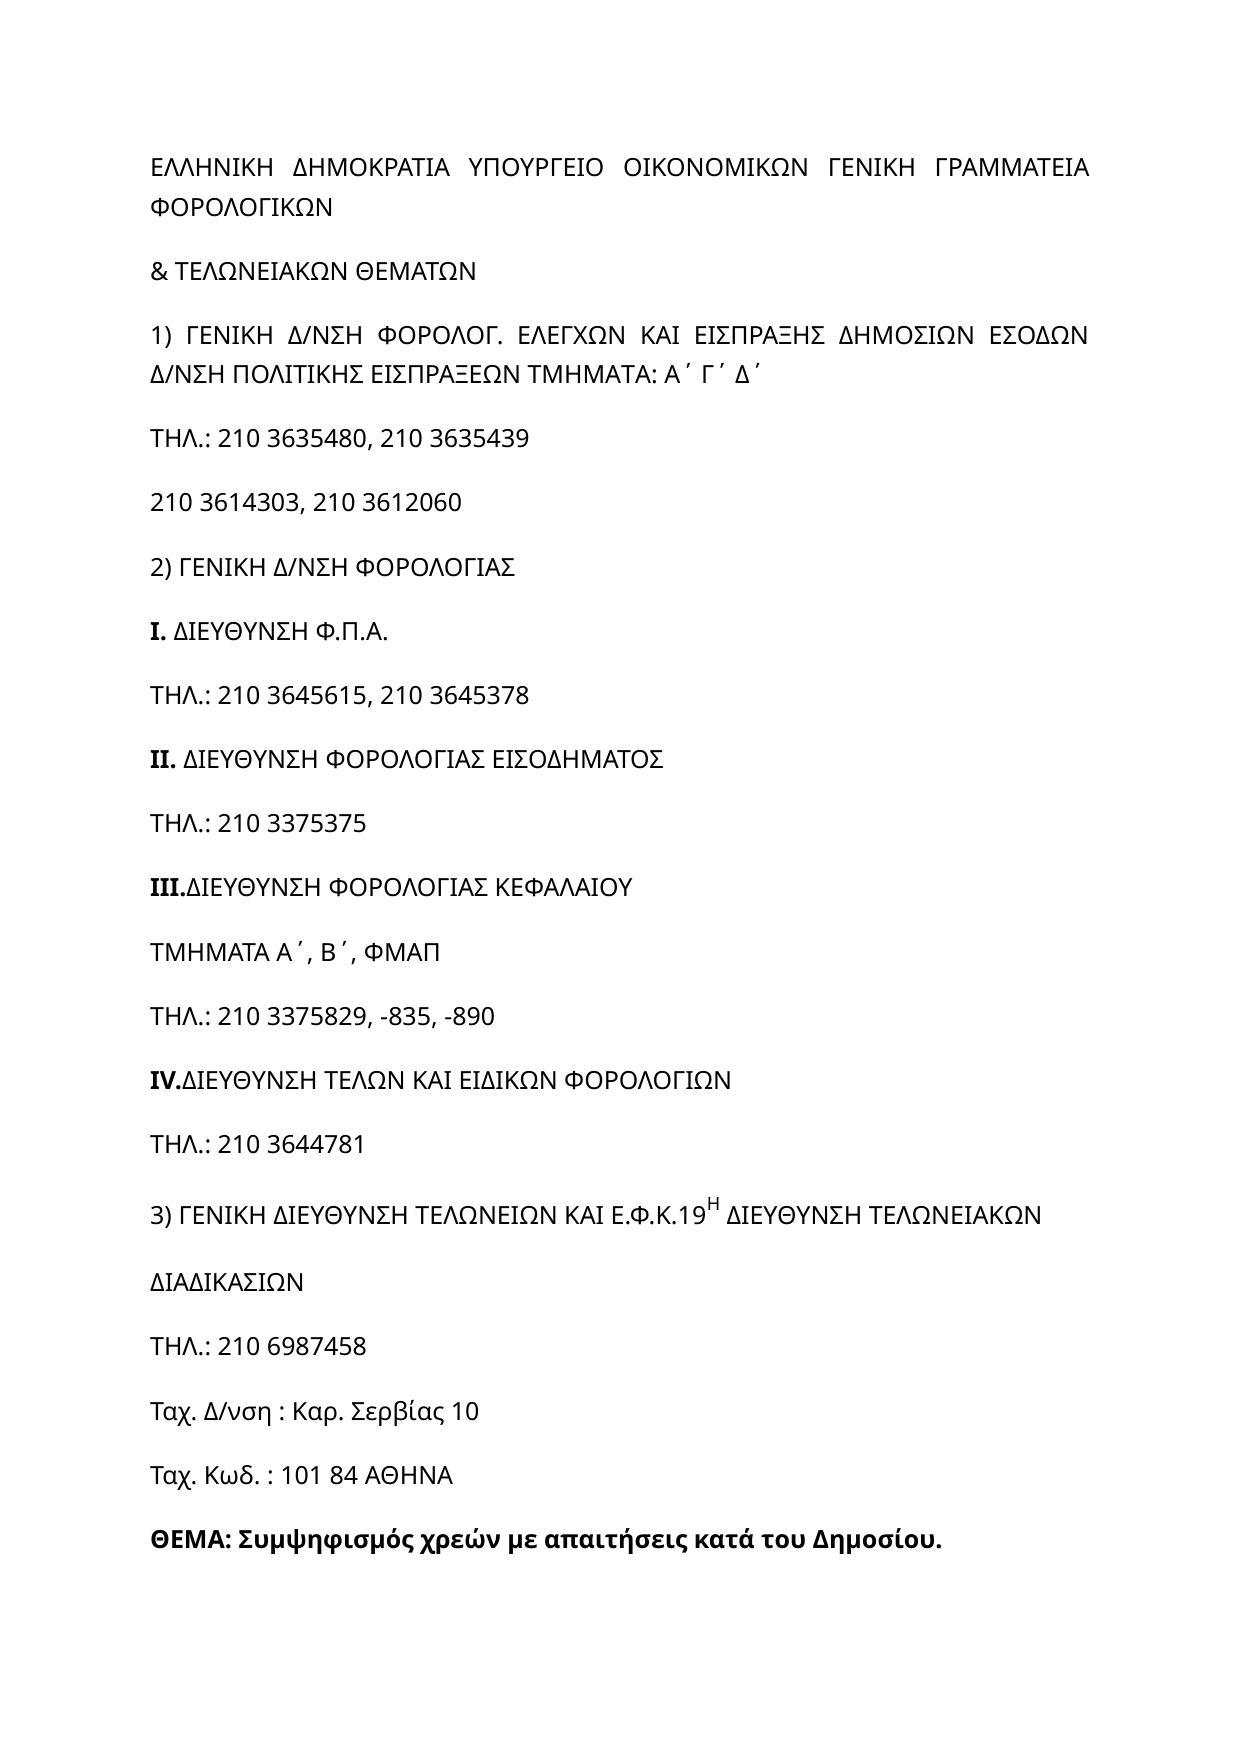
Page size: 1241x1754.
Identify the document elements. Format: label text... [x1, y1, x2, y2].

text Ταχ. Δ/νση : Καρ. Σερβίας 10 [150, 1393, 1090, 1427]
text ΤΗΛ.: 210 3644781 [150, 1127, 1090, 1161]
text ΤΗΛ.: 210 3635480, 210 3635439 [150, 421, 1090, 455]
text 210 3614303, 210 3612060 [150, 485, 1090, 519]
text ΙV.ΔΙΕΥΘΥΝΣΗ ΤΕΛΩΝ ΚΑΙ ΕΙΔΙΚΩΝ ΦΟΡΟΛΟΓΙΩΝ [150, 1062, 1090, 1097]
text ΙΙ. ΔΙΕΥΘΥΝΣΗ ΦΟΡΟΛΟΓΙΑΣ ΕΙΣΟΔΗΜΑΤΟΣ [150, 742, 1090, 776]
text ΕΛΛΗΝΙΚΗ ΔΗΜΟΚΡΑΤΙΑ ΥΠΟΥΡΓΕΙΟ ΟΙΚΟΝΟΜΙΚΩΝ ΓΕΝΙΚΗ ΓΡΑΜΜΑΤΕΙΑ ΦΟΡΟΛΟΓΙΚΩΝ [150, 150, 1090, 223]
text ΤΗΛ.: 210 3375829, -835, -890 [150, 998, 1090, 1032]
text ΔΙΑΔΙΚΑΣΙΩΝ [150, 1265, 1090, 1299]
text ΘEMA: Συμψηφισμός χρεών με απαιτήσεις κατά του Δημοσίου. [150, 1521, 1090, 1556]
text ΤΗΛ.: 210 3375375 [150, 806, 1090, 840]
text Ι. ΔΙΕΥΘΥΝΣΗ Φ.Π.Α. [150, 613, 1090, 647]
text ΙΙΙ.ΔΙΕΥΘΥΝΣΗ ΦΟΡΟΛΟΓΙΑΣ ΚΕΦΑΛΑΙΟΥ [150, 870, 1090, 904]
text 2) ΓΕΝΙΚΗ Δ/ΝΣΗ ΦΟΡΟΛΟΓΙΑΣ [150, 549, 1090, 583]
text 1) ΓΕΝΙΚΗ Δ/ΝΣΗ ΦΟΡΟΛΟΓ. ΕΛΕΓΧΩΝ ΚΑΙ ΕΙΣΠΡΑΞΗΣ ΔΗΜΟΣΙΩΝ ΕΣΟΔΩΝ Δ/ΝΣΗ ΠΟΛΙΤΙΚΗΣ ΕΙΣΠΡΑΞΕΩΝ TMHMAΤA: Α΄ Γ΄ Δ΄ [150, 317, 1090, 391]
text Ταχ. Κωδ. : 101 84 ΑΘΗΝΑ [150, 1457, 1090, 1491]
text 3) ΓΕΝΙΚΗ ΔΙΕΥΘΥΝΣΗ ΤΕΛΩΝΕΙΩΝ ΚΑΙ Ε.Φ.Κ.19Η ΔΙΕΥΘΥΝΣΗ ΤΕΛΩΝΕΙΑΚΩΝ [150, 1191, 1090, 1233]
text & ΤΕΛΩΝΕΙΑΚΩΝ ΘΕΜΑΤΩΝ [150, 253, 1090, 287]
text ΤΗΛ.: 210 3645615, 210 3645378 [150, 677, 1090, 712]
text ΤΜΗΜΑΤΑ Α΄, Β΄, ΦΜΑΠ [150, 934, 1090, 968]
text ΤΗΛ.: 210 6987458 [150, 1329, 1090, 1363]
